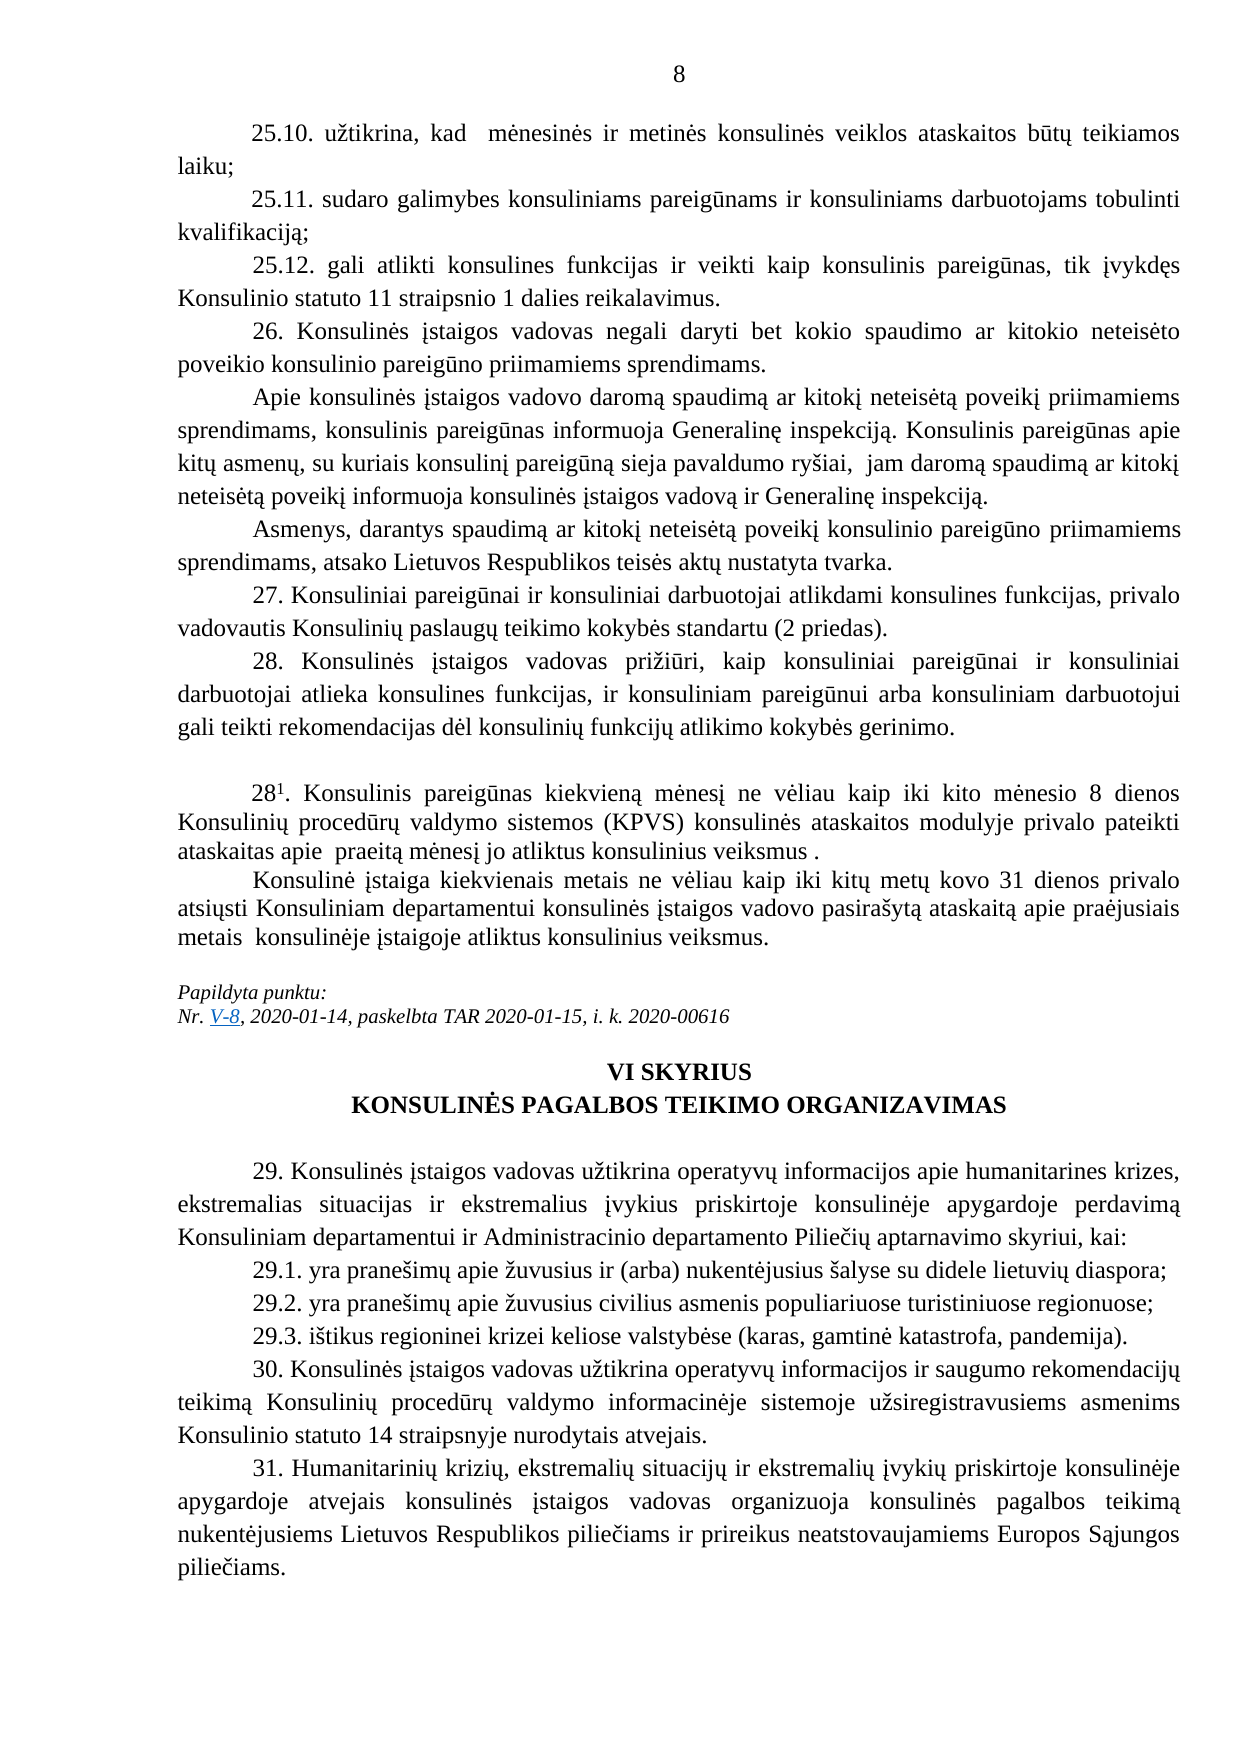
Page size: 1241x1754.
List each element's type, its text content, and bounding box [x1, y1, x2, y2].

text 28. Konsulinės įstaigos vadovas prižiūri, kaip konsuliniai pareigūnai ir konsuliniai darbuotojai atlieka konsulines funkcijas, ir konsuliniam pareigūnui arba konsuliniam darbuotojui gali teikti rekomendacijas dėl konsulinių funkcijų atlikimo kokybės gerinimo. [177, 646, 1181, 741]
text 26. Konsulinės įstaigos vadovas negali daryti bet kokio spaudimo ar kitokio neteisėto poveikio konsulinio pareigūno priimamiems sprendimams. [177, 316, 1181, 378]
text 25.10. užtikrina, kad mėnesinės ir metinės konsulinės veiklos ataskaitos būtų teikiamos laiku; [177, 118, 1181, 180]
text 30. Konsulinės įstaigos vadovas užtikrina operatyvų informacijos ir saugumo rekomendacijų teikimą Konsulinių procedūrų valdymo informacinėje sistemoje užsiregistravusiems asmenims Konsulinio statuto 14 straipsnyje nurodytais atvejais. [177, 1354, 1181, 1449]
text 281. Konsulinis pareigūnas kiekvieną mėnesį ne vėliau kaip iki kito mėnesio 8 dienos Konsulinių procedūrų valdymo sistemos (KPVS) konsulinės ataskaitos modulyje privalo pateikti ataskaitas apie praeitą mėnesį jo atliktus konsulinius veiksmus . [177, 778, 1181, 865]
text 25.11. sudaro galimybes konsuliniams pareigūnams ir konsuliniams darbuotojams tobulinti kvalifikaciją; [177, 184, 1181, 246]
text 29.1. yra pranešimų apie žuvusius ir (arba) nukentėjusius šalyse su didele lietuvių diaspora; [177, 1255, 1181, 1283]
text Asmenys, darantys spaudimą ar kitokį neteisėtą poveikį konsulinio pareigūno priimamiems sprendimams, atsako Lietuvos Respublikos teisės aktų nustatyta tvarka. [177, 514, 1181, 576]
text Papildyta punktu: [177, 980, 1181, 1004]
text 29.2. yra pranešimų apie žuvusius civilius asmenis populiariuose turistiniuose regionuose; [177, 1288, 1181, 1317]
text Apie konsulinės įstaigos vadovo daromą spaudimą ar kitokį neteisėtą poveikį priimamiems sprendimams, konsulinis pareigūnas informuoja Generalinę inspekciją. Konsulinis pareigūnas apie kitų asmenų, su kuriais konsulinį pareigūną sieja pavaldumo ryšiai, jam daromą spaudimą ar kitokį neteisėtą poveikį informuoja konsulinės įstaigos vadovą ir Generalinę inspekciją. [177, 382, 1181, 510]
text 27. Konsuliniai pareigūnai ir konsuliniai darbuotojai atlikdami konsulines funkcijas, privalo vadovautis Konsulinių paslaugų teikimo kokybės standartu (2 priedas). [177, 580, 1181, 642]
subtitle KONSULINĖS PAGALBOS TEIKIMO ORGANIZAVIMAS [177, 1090, 1181, 1118]
text Konsulinė įstaiga kiekvienais metais ne vėliau kaip iki kitų metų kovo 31 dienos privalo atsiųsti Konsuliniam departamentui konsulinės įstaigos vadovo pasirašytą ataskaitą apie praėjusiais metais konsulinėje įstaigoje atliktus konsulinius veiksmus. [177, 865, 1181, 951]
text 25.12. gali atlikti konsulines funkcijas ir veikti kaip konsulinis pareigūnas, tik įvykdęs Konsulinio statuto 11 straipsnio 1 dalies reikalavimus. [177, 250, 1181, 312]
text 29. Konsulinės įstaigos vadovas užtikrina operatyvų informacijos apie humanitarines krizes, ekstremalias situacijas ir ekstremalius įvykius priskirtoje konsulinėje apygardoje perdavimą Konsuliniam departamentui ir Administracinio departamento Piliečių aptarnavimo skyriui, kai: [177, 1156, 1181, 1251]
text Nr. V-8, 2020-01-14, paskelbta TAR 2020-01-15, i. k. 2020-00616 [177, 1004, 1181, 1028]
text 29.3. ištikus regioninei krizei keliose valstybėse (karas, gamtinė katastrofa, pandemija). [177, 1321, 1181, 1349]
subtitle VI SKYRIUS [177, 1057, 1181, 1085]
text 31. Humanitarinių krizių, ekstremalių situacijų ir ekstremalių įvykių priskirtoje konsulinėje apygardoje atvejais konsulinės įstaigos vadovas organizuoja konsulinės pagalbos teikimą nukentėjusiems Lietuvos Respublikos piliečiams ir prireikus neatstovaujamiems Europos Sąjungos piliečiams. [177, 1453, 1181, 1581]
